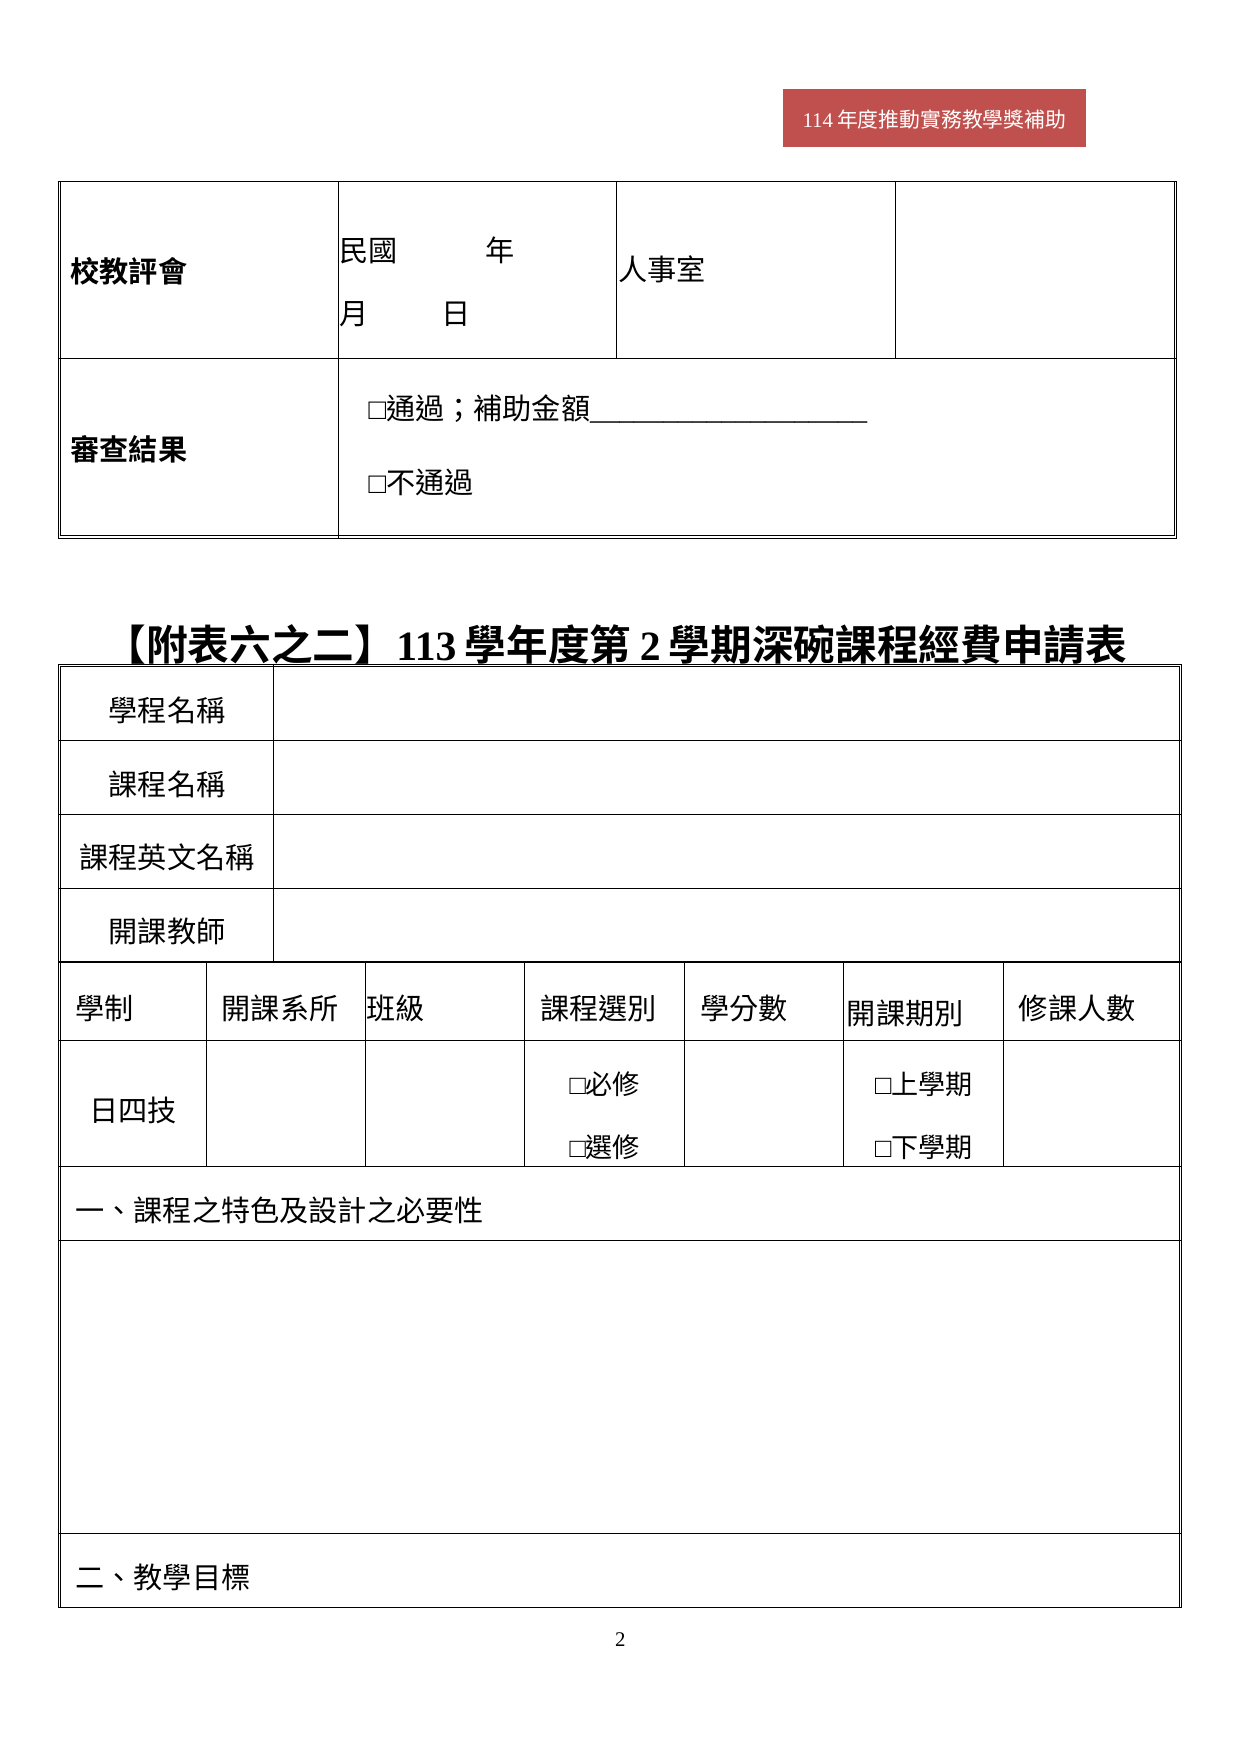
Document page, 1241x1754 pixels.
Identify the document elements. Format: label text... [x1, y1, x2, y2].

table_cell 校教評會 [61, 182, 338, 358]
table_cell 學分數 [685, 963, 843, 1040]
table_cell □通過；補助金額___________________ □不通過 [339, 359, 1174, 535]
table_cell [896, 182, 1174, 358]
table_header 學程名稱 [61, 667, 273, 739]
table_cell □必修 □選修 [525, 1041, 684, 1166]
table_cell 民國 年 月 日 [339, 182, 616, 358]
table_cell [685, 1041, 843, 1166]
table_cell 班級 [366, 963, 524, 1040]
table_cell 日四技 [61, 1041, 206, 1166]
table_cell 修課人數 [1004, 963, 1179, 1040]
table_cell 一、課程之特色及設計之必要性 [61, 1167, 1179, 1240]
table_cell 二、教學目標 [61, 1534, 1179, 1607]
table_cell 審查結果 [61, 359, 338, 535]
table_cell 開課期別 [844, 963, 1003, 1040]
table_cell 課程名稱 [61, 741, 273, 813]
table_cell [274, 741, 1179, 813]
table_cell □上學期 □下學期 [844, 1041, 1003, 1166]
table_cell 課程英文名稱 [61, 815, 273, 887]
table_cell [274, 815, 1179, 887]
table_header [274, 667, 1179, 739]
table_cell [366, 1041, 524, 1166]
table_cell 學制 [61, 963, 206, 1040]
table_cell [207, 1041, 365, 1166]
table_cell [274, 889, 1179, 961]
table_cell 人事室 [617, 182, 895, 358]
table_cell 課程選別 [525, 963, 684, 1040]
table_cell 開課系所 [207, 963, 365, 1040]
table_cell [1004, 1041, 1179, 1166]
table_cell [61, 1241, 1179, 1533]
table_cell 開課教師 [61, 889, 273, 961]
text 【附表六之二】113學年度第2學期深碗課程經費申請表 [29, 601, 1202, 663]
